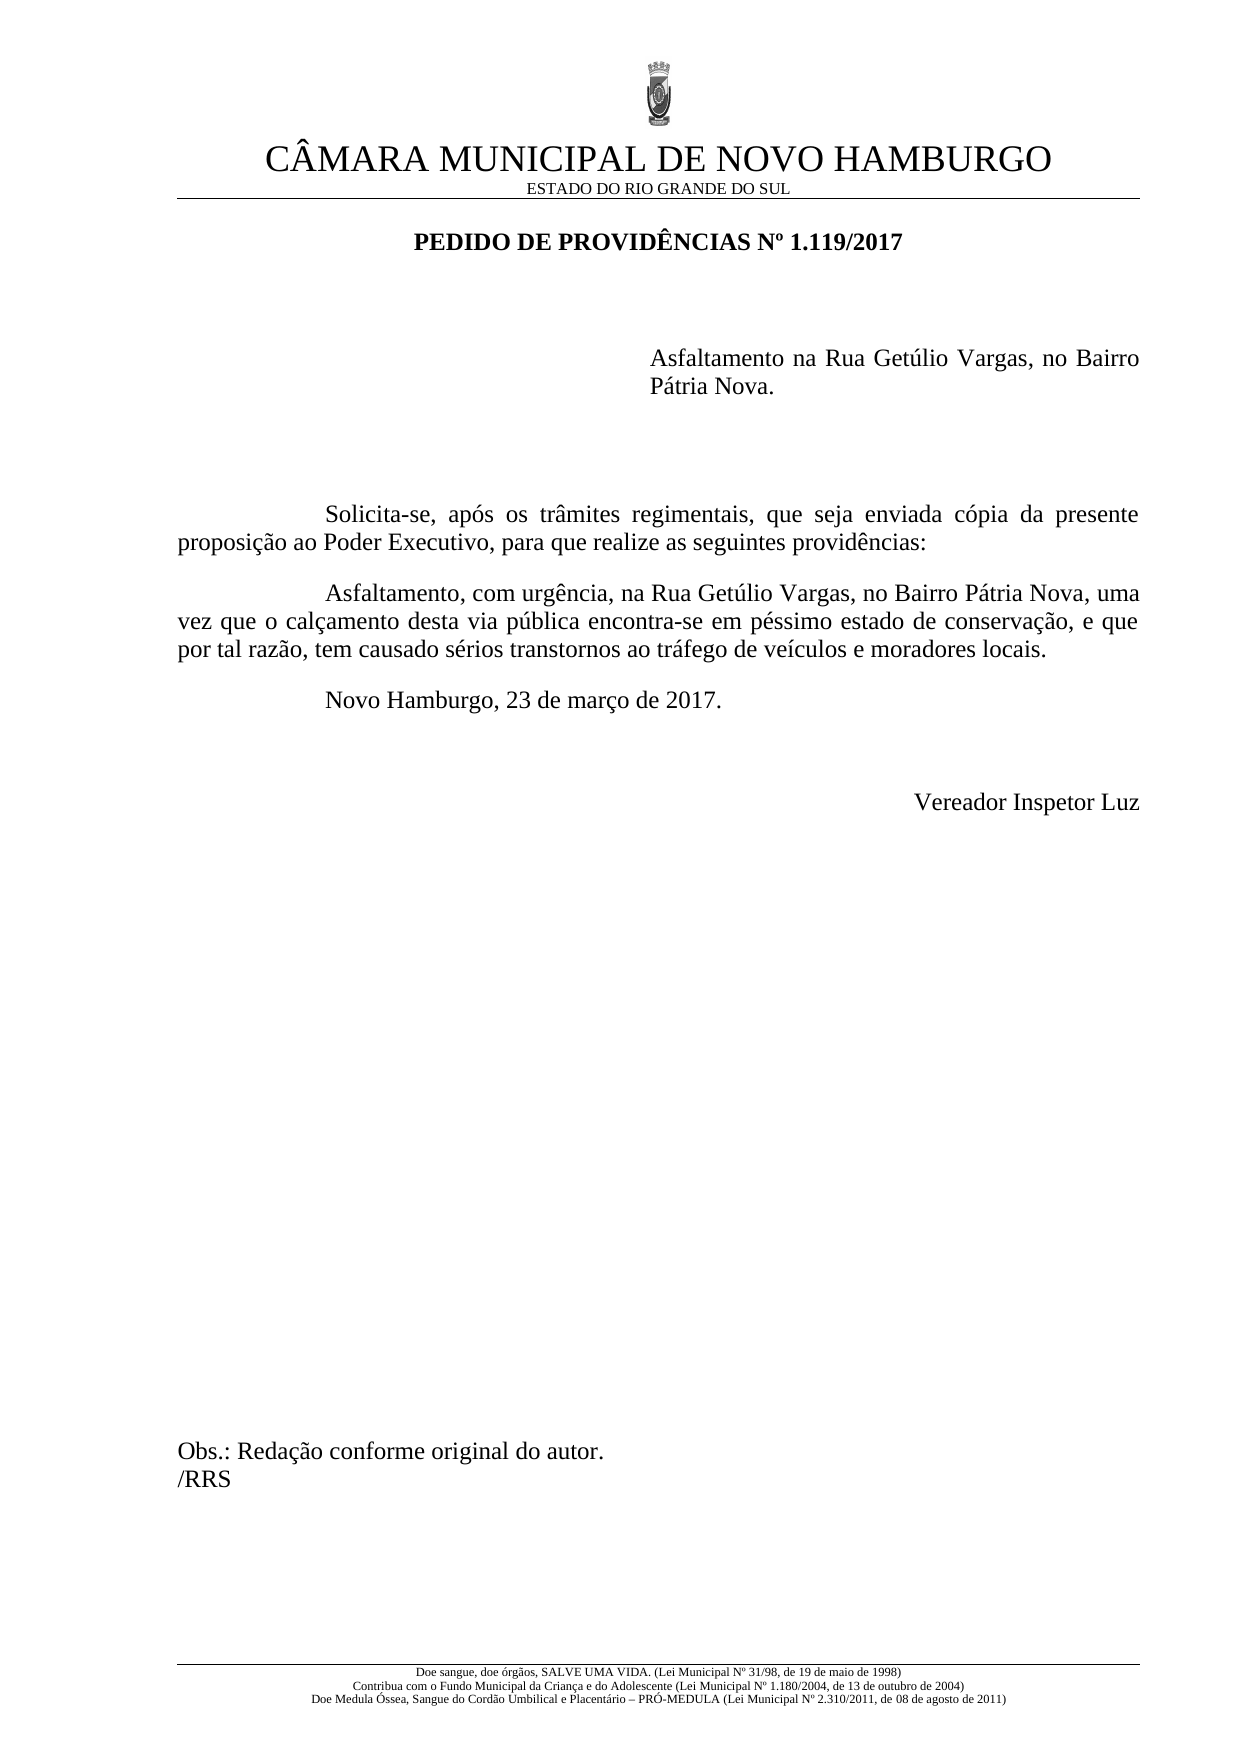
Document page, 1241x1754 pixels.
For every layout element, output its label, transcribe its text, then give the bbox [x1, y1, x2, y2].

text /RRS [177, 1465, 1140, 1493]
text Obs.: Redação conforme original do autor. [177, 1437, 1140, 1465]
text Novo Hamburgo, 23 de março de 2017. [177, 686, 1140, 714]
text Solicita-se, após os trâmites regimentais, que seja enviada cópia da presente proposição ao Poder Executivo, para que realize as seguintes providências: [177, 500, 1140, 556]
text PEDIDO DE PROVIDÊNCIAS Nº 1.119/2017 [177, 228, 1140, 256]
text Asfaltamento, com urgência, na Rua Getúlio Vargas, no Bairro Pátria Nova, uma vez que o calçamento desta via pública encontra-se em péssimo estado de conservação, e que por tal razão, tem causado sérios transtornos ao tráfego de veículos e moradores locais. [177, 579, 1140, 662]
text Asfaltamento na Rua Getúlio Vargas, no Bairro Pátria Nova. [649, 344, 1140, 400]
text Vereador Inspetor Luz [177, 788, 1140, 816]
